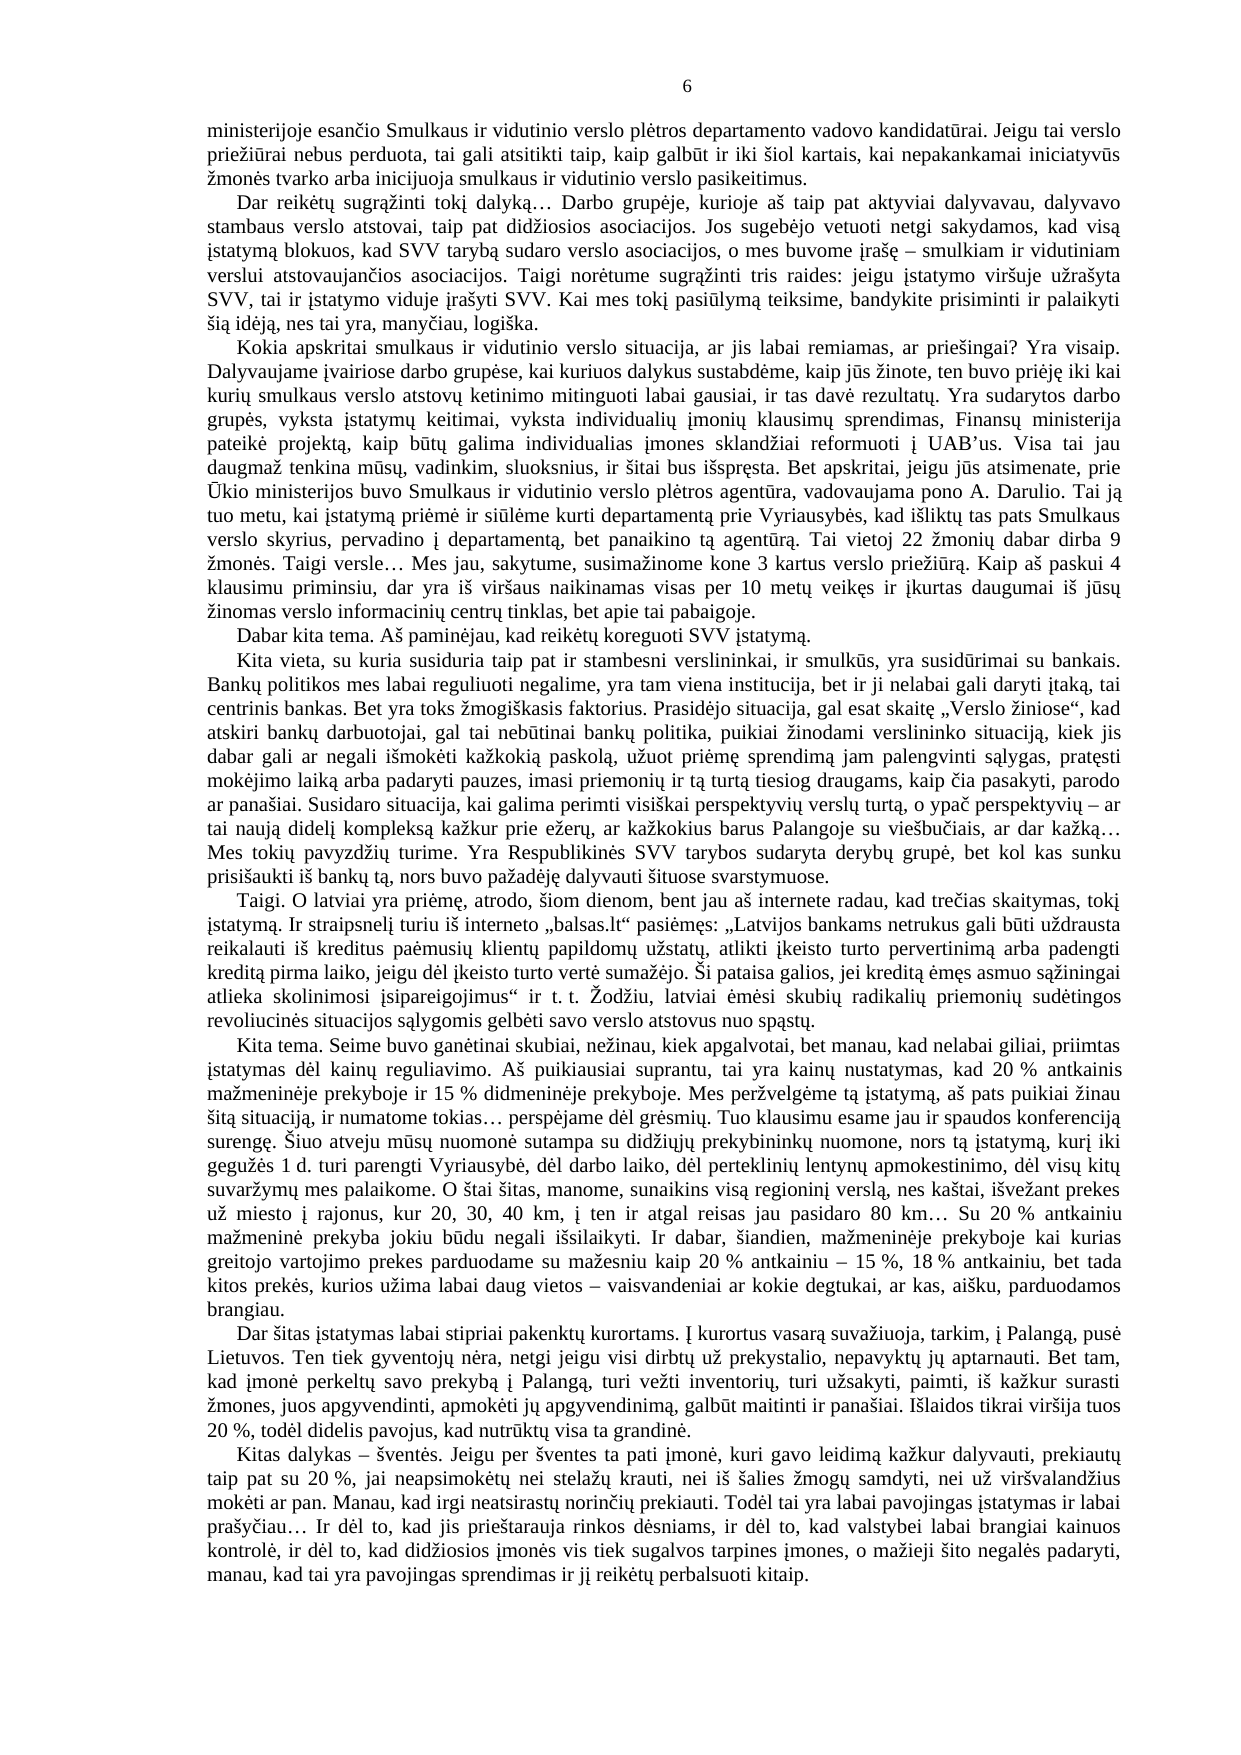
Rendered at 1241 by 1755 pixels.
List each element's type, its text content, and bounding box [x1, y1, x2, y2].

text Kokia apskritai smulkaus ir vidutinio verslo situacija, ar jis labai remiamas, ar priešingai? Yra visaip. Dalyvaujame įvairiose darbo grupėse, kai kuriuos dalykus sustabdėme, kaip jūs žinote, ten buvo priėję iki kai kurių smulkaus verslo atstovų ketinimo mitinguoti labai gausiai, ir tas davė rezultatų. Yra sudarytos darbo grupės, vyksta įstatymų keitimai, vyksta individualių įmonių klausimų sprendimas, Finansų ministerija pateikė projektą, kaip būtų galima individualias įmones sklandžiai reformuoti į UAB’us. Visa tai jau daugmaž tenkina mūsų, vadinkim, sluoksnius, ir šitai bus išspręsta. Bet apskritai, jeigu jūs atsimenate, prie Ūkio ministerijos buvo Smulkaus ir vidutinio verslo plėtros agentūra, vadovaujama pono A. Darulio. Tai ją tuo metu, kai įstatymą priėmė ir siūlėme kurti departamentą prie Vyriausybės, kad išliktų tas pats Smulkaus verslo skyrius, pervadino į departamentą, bet panaikino tą agentūrą. Tai vietoj 22 žmonių dabar dirba 9 žmonės. Taigi versle… Mes jau, sakytume, susimažinome kone 3 kartus verslo priežiūrą. Kaip aš paskui 4 klausimu priminsiu, dar yra iš viršaus naikinamas visas per 10 metų veikęs ir įkurtas daugumai iš jūsų žinomas verslo informacinių centrų tinklas, bet apie tai pabaigoje. [207, 335, 1122, 623]
text ministerijoje esančio Smulkaus ir vidutinio verslo plėtros departamento vadovo kandidatūrai. Jeigu tai verslo priežiūrai nebus perduota, tai gali atsitikti taip, kaip galbūt ir iki šiol kartais, kai nepakankamai iniciatyvūs žmonės tvarko arba inicijuoja smulkaus ir vidutinio verslo pasikeitimus. [207, 118, 1122, 190]
text Dabar kita tema. Aš paminėjau, kad reikėtų koreguoti SVV įstatymą. [207, 623, 1122, 647]
text Dar reikėtų sugrąžinti tokį dalyką… Darbo grupėje, kurioje aš taip pat aktyviai dalyvavau, dalyvavo stambaus verslo atstovai, taip pat didžiosios asociacijos. Jos sugebėjo vetuoti netgi sakydamos, kad visą įstatymą blokuos, kad SVV tarybą sudaro verslo asociacijos, o mes buvome įrašę – smulkiam ir vidutiniam verslui atstovaujančios asociacijos. Taigi norėtume sugrąžinti tris raides: jeigu įstatymo viršuje užrašyta SVV, tai ir įstatymo viduje įrašyti SVV. Kai mes tokį pasiūlymą teiksime, bandykite prisiminti ir palaikyti šią idėją, nes tai yra, manyčiau, logiška. [207, 190, 1122, 335]
text Kitas dalykas – šventės. Jeigu per šventes ta pati įmonė, kuri gavo leidimą kažkur dalyvauti, prekiautų taip pat su 20 %, jai neapsimokėtų nei stelažų krauti, nei iš šalies žmogų samdyti, nei už viršvalandžius mokėti ar pan. Manau, kad irgi neatsirastų norinčių prekiauti. Todėl tai yra labai pavojingas įstatymas ir labai prašyčiau… Ir dėl to, kad jis prieštarauja rinkos dėsniams, ir dėl to, kad valstybei labai brangiai kainuos kontrolė, ir dėl to, kad didžiosios įmonės vis tiek sugalvos tarpines įmones, o mažieji šito negalės padaryti, manau, kad tai yra pavojingas sprendimas ir jį reikėtų perbalsuoti kitaip. [207, 1442, 1122, 1586]
text Kita tema. Seime buvo ganėtinai skubiai, nežinau, kiek apgalvotai, bet manau, kad nelabai giliai, priimtas įstatymas dėl kainų reguliavimo. Aš puikiausiai suprantu, tai yra kainų nustatymas, kad 20 % antkainis mažmeninėje prekyboje ir 15 % didmeninėje prekyboje. Mes peržvelgėme tą įstatymą, aš pats puikiai žinau šitą situaciją, ir numatome tokias… perspėjame dėl grėsmių. Tuo klausimu esame jau ir spaudos konferenciją surengę. Šiuo atveju mūsų nuomonė sutampa su didžiųjų prekybininkų nuomone, nors tą įstatymą, kurį iki gegužės 1 d. turi parengti Vyriausybė, dėl darbo laiko, dėl perteklinių lentynų apmokestinimo, dėl visų kitų suvaržymų mes palaikome. O štai šitas, manome, sunaikins visą regioninį verslą, nes kaštai, išvežant prekes už miesto į rajonus, kur 20, 30, 40 km, į ten ir atgal reisas jau pasidaro 80 km… Su 20 % antkainiu mažmeninė prekyba jokiu būdu negali išsilaikyti. Ir dabar, šiandien, mažmeninėje prekyboje kai kurias greitojo vartojimo prekes parduodame su mažesniu kaip 20 % antkainiu – 15 %, 18 % antkainiu, bet tada kitos prekės, kurios užima labai daug vietos – vaisvandeniai ar kokie degtukai, ar kas, aišku, parduodamos brangiau. [207, 1032, 1122, 1321]
text Taigi. O latviai yra priėmę, atrodo, šiom dienom, bent jau aš internete radau, kad trečias skaitymas, tokį įstatymą. Ir straipsnelį turiu iš interneto „balsas.lt“ pasiėmęs: „Latvijos bankams netrukus gali būti uždrausta reikalauti iš kreditus paėmusių klientų papildomų užstatų, atlikti įkeisto turto pervertinimą arba padengti kreditą pirma laiko, jeigu dėl įkeisto turto vertė sumažėjo. Ši pataisa galios, jei kreditą ėmęs asmuo sąžiningai atlieka skolinimosi įsipareigojimus“ ir t. t. Žodžiu, latviai ėmėsi skubių radikalių priemonių sudėtingos revoliucinės situacijos sąlygomis gelbėti savo verslo atstovus nuo spąstų. [207, 888, 1122, 1032]
text Kita vieta, su kuria susiduria taip pat ir stambesni verslininkai, ir smulkūs, yra susidūrimai su bankais. Bankų politikos mes labai reguliuoti negalime, yra tam viena institucija, bet ir ji nelabai gali daryti įtaką, tai centrinis bankas. Bet yra toks žmogiškasis faktorius. Prasidėjo situacija, gal esat skaitę „Verslo žiniose“, kad atskiri bankų darbuotojai, gal tai nebūtinai bankų politika, puikiai žinodami verslininko situaciją, kiek jis dabar gali ar negali išmokėti kažkokią paskolą, užuot priėmę sprendimą jam palengvinti sąlygas, pratęsti mokėjimo laiką arba padaryti pauzes, imasi priemonių ir tą turtą tiesiog draugams, kaip čia pasakyti, parodo ar panašiai. Susidaro situacija, kai galima perimti visiškai perspektyvių verslų turtą, o ypač perspektyvių – ar tai naują didelį kompleksą kažkur prie ežerų, ar kažkokius barus Palangoje su viešbučiais, ar dar kažką… Mes tokių pavyzdžių turime. Yra Respublikinės SVV tarybos sudaryta derybų grupė, bet kol kas sunku prisišaukti iš bankų tą, nors buvo pažadėję dalyvauti šituose svarstymuose. [207, 647, 1122, 888]
text Dar šitas įstatymas labai stipriai pakenktų kurortams. Į kurortus vasarą suvažiuoja, tarkim, į Palangą, pusė Lietuvos. Ten tiek gyventojų nėra, netgi jeigu visi dirbtų už prekystalio, nepavyktų jų aptarnauti. Bet tam, kad įmonė perkeltų savo prekybą į Palangą, turi vežti inventorių, turi užsakyti, paimti, iš kažkur surasti žmones, juos apgyvendinti, apmokėti jų apgyvendinimą, galbūt maitinti ir panašiai. Išlaidos tikrai viršija tuos 20 %, todėl didelis pavojus, kad nutrūktų visa ta grandinė. [207, 1321, 1122, 1442]
